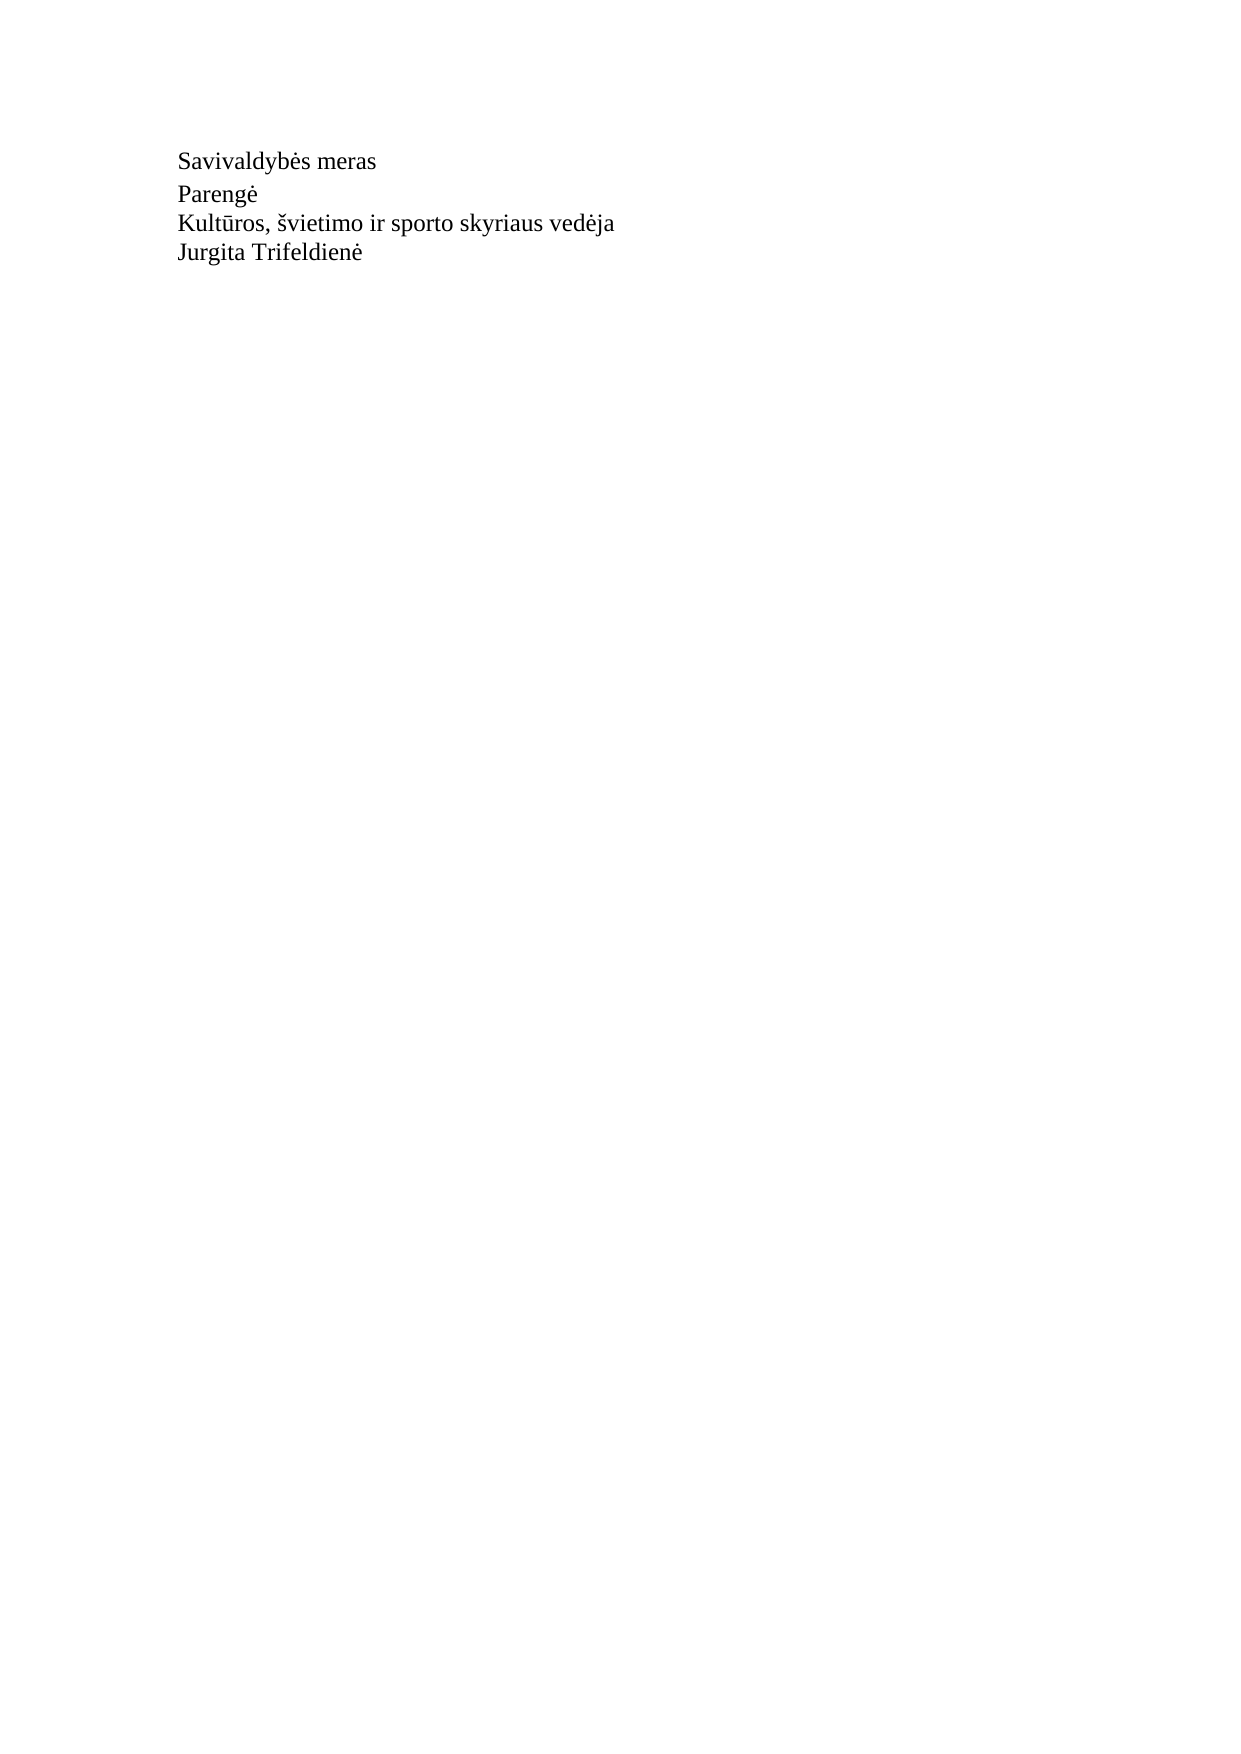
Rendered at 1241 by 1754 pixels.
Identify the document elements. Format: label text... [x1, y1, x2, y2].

text Parengė [177, 179, 1181, 208]
text Jurgita Trifeldienė [177, 237, 1181, 266]
text Kultūros, švietimo ir sporto skyriaus vedėja [177, 208, 1181, 237]
text Savivaldybės meras [177, 146, 1181, 175]
